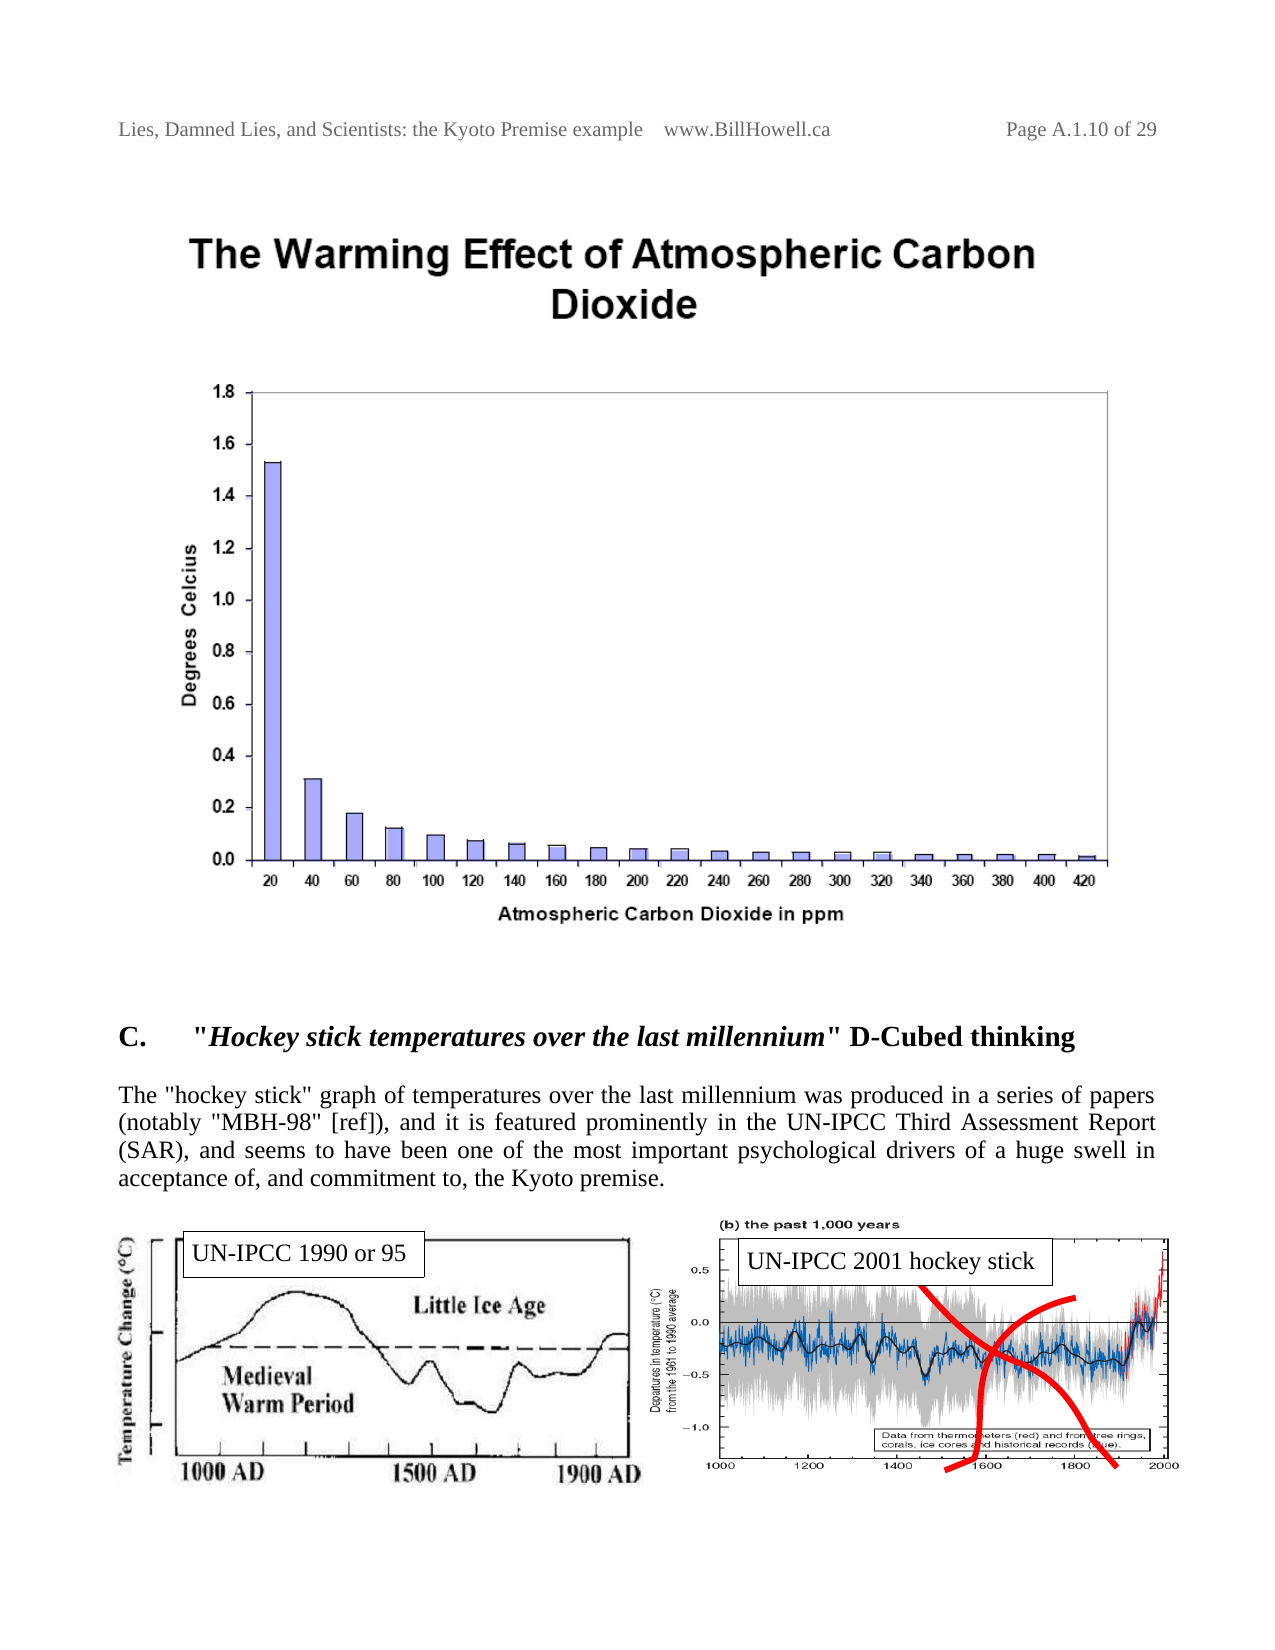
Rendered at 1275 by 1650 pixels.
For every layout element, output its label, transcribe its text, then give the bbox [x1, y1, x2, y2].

text UN-IPCC 2001 hockey stick [747, 1247, 1043, 1275]
subtitle C. "Hockey stick temperatures over the last millennium" D-Cubed thinking [118, 1021, 1157, 1053]
text The "hockey stick" graph of temperatures over the last millennium was produced in a series of papers (notably "MBH-98" [ref]), and it is featured prominently in the UN-IPCC Third Assessment Report (SAR), and seems to have been one of the most important psychological drivers of a huge swell in acceptance of, and commitment to, the Kyoto premise. [118, 1081, 1157, 1192]
text UN-IPCC 1990 or 95 [192, 1239, 415, 1267]
